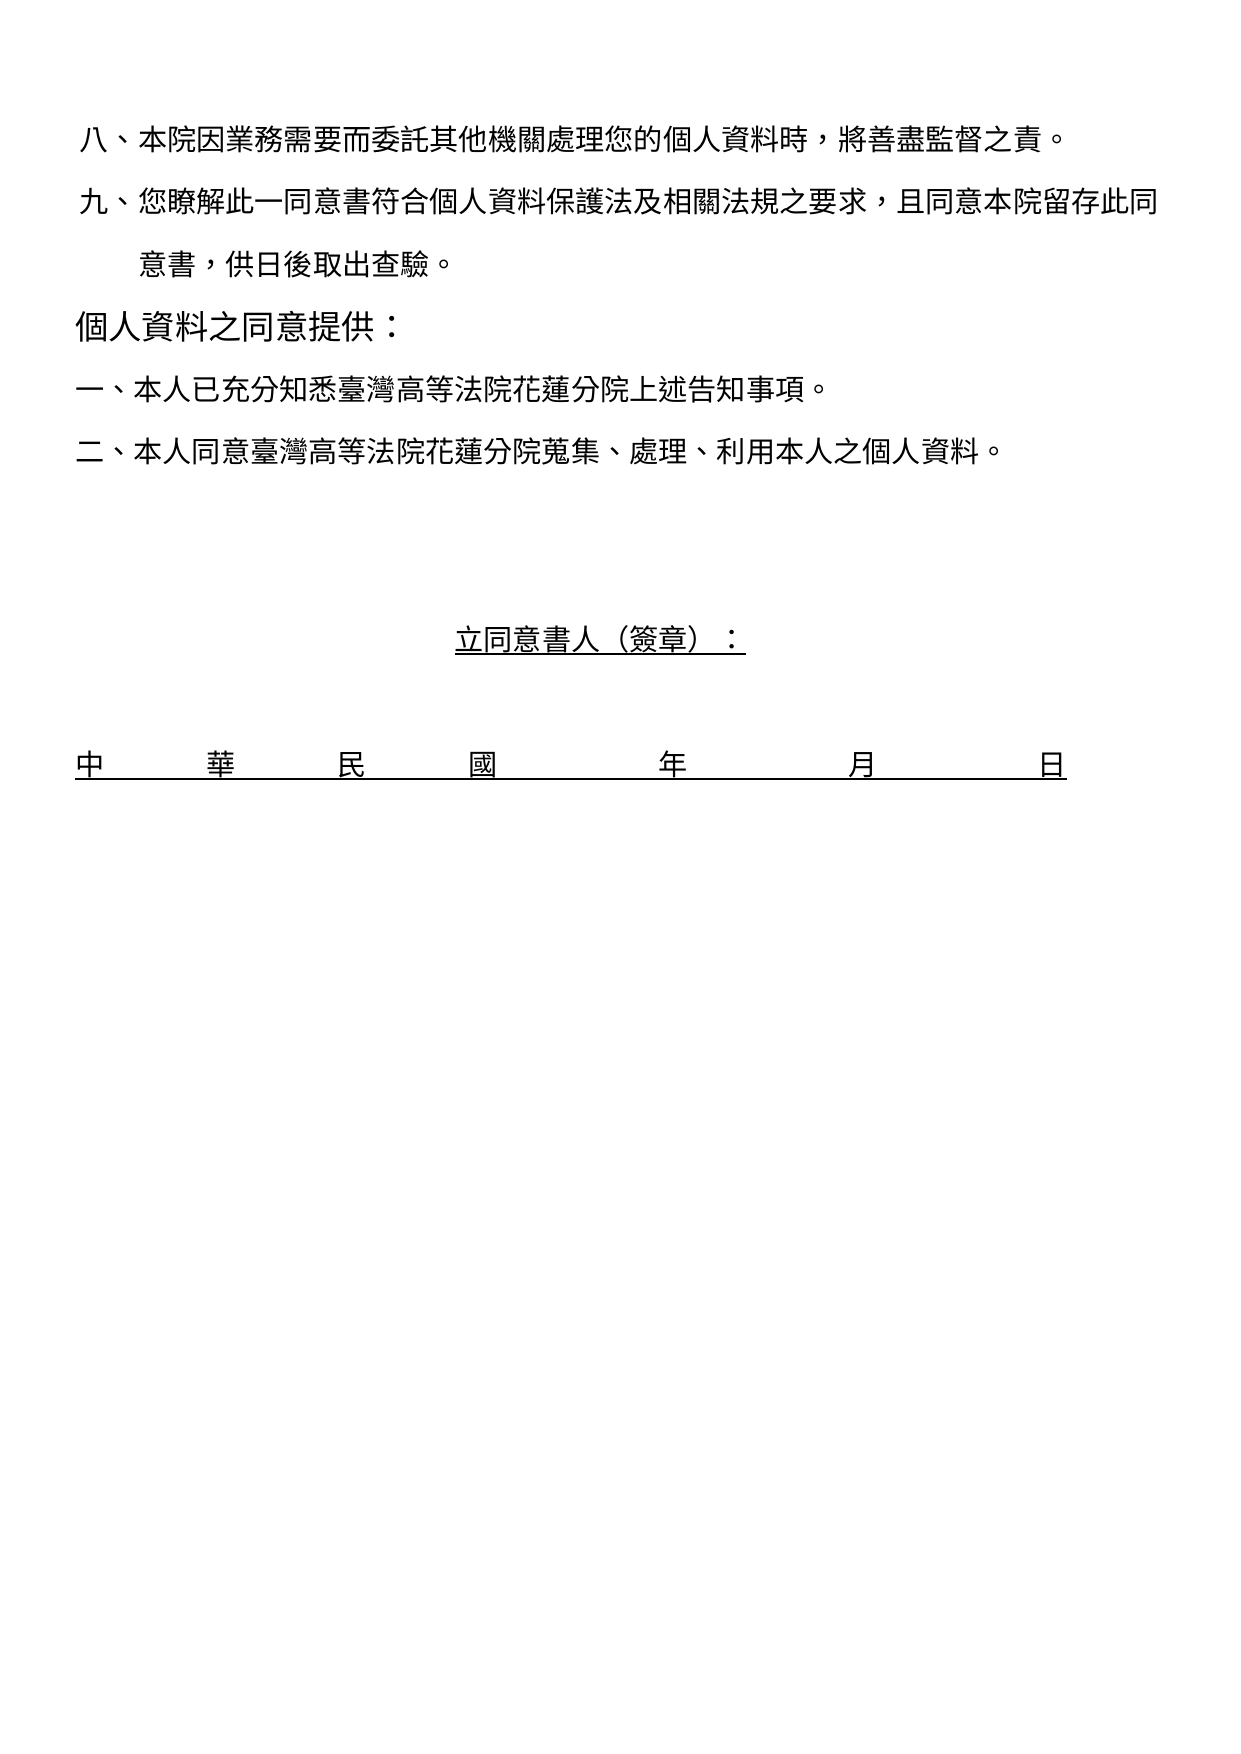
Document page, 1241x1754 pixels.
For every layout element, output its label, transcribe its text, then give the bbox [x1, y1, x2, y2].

text 個人資料之同意提供： [75, 283, 1165, 346]
text 立同意書人（簽章）： [454, 596, 1165, 658]
text 二、本人同意臺灣高等法院花蓮分院蒐集、處理、利用本人之個人資料。 [75, 408, 1165, 471]
text 八、本院因業務需要而委託其他機關處理您的個人資料時，將善盡監督之責。 [79, 96, 1165, 158]
text 中 華 民 國 年 月 日 [75, 721, 1165, 783]
text 九、您瞭解此一同意書符合個人資料保護法及相關法規之要求，且同意本院留存此同意書，供日後取出查驗。 [79, 158, 1165, 283]
text 一、本人已充分知悉臺灣高等法院花蓮分院上述告知事項。 [75, 346, 1165, 408]
